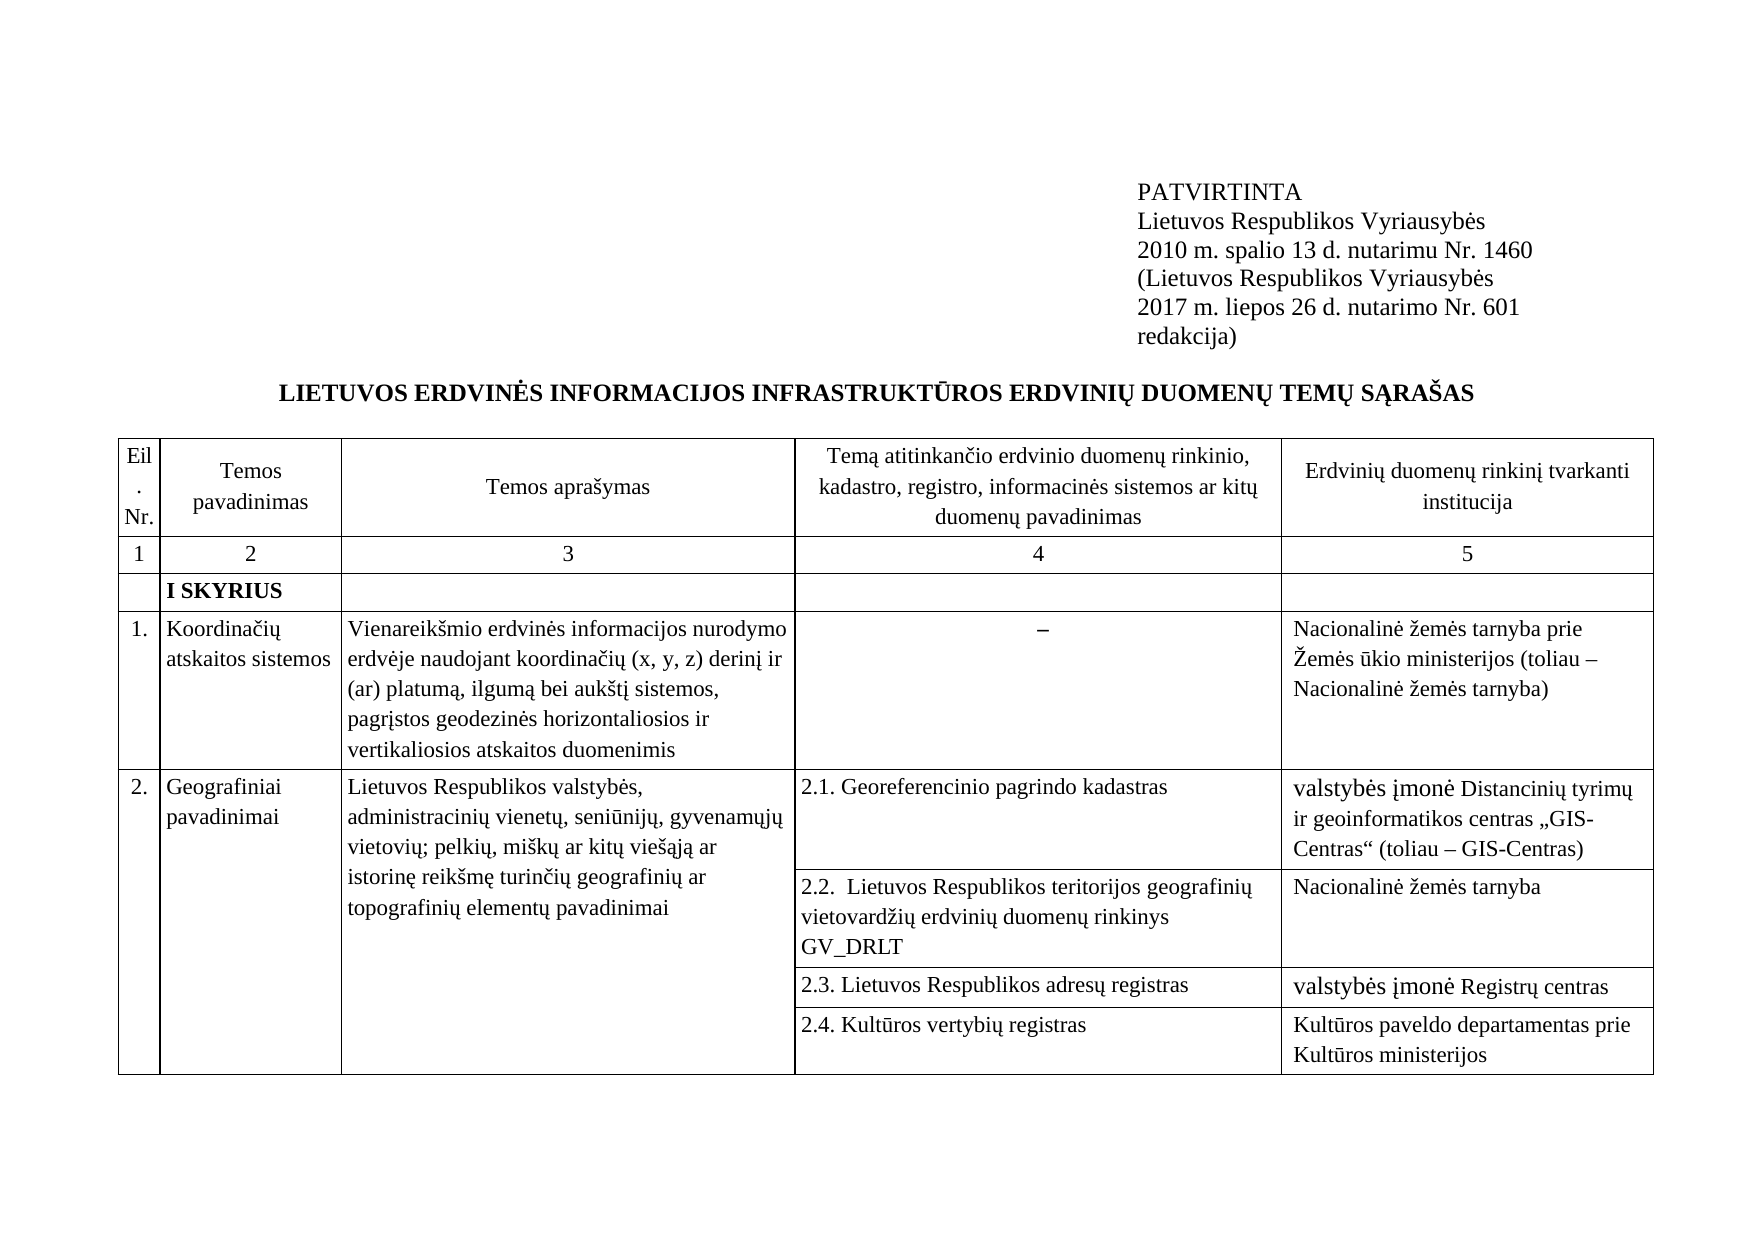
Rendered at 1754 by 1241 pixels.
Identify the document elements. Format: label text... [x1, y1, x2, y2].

table_cell 1 [119, 537, 159, 573]
table_cell Nacionalinė žemės tarnyba prie Žemės ūkio ministerijos (toliau – Nacionalinė žemės tarnyba) [1282, 612, 1653, 769]
table_cell 2. [119, 770, 159, 1074]
table_cell [796, 574, 1281, 611]
table_cell Geografiniai pavadinimai [161, 770, 341, 1074]
table_cell [342, 574, 794, 611]
table_header Eil. Nr. [119, 439, 159, 536]
table_cell Koordinačių atskaitos sistemos [161, 612, 341, 769]
table_cell 2.3. Lietuvos Respublikos adresų registras [796, 968, 1281, 1007]
text PATVIRTINTA Lietuvos Respublikos Vyriausybės 2010 m. spalio 13 d. nutarimu Nr. 1460 [1137, 177, 1636, 263]
table_cell 2.2. Lietuvos Respublikos teritorijos geografinių vietovardžių erdvinių duomenų rinkinys GV_DRLT [796, 870, 1281, 967]
table_cell valstybės įmonė Registrų centras [1282, 968, 1653, 1007]
table_cell 2.1. Georeferencinio pagrindo kadastras [796, 770, 1281, 869]
table_cell Lietuvos Respublikos valstybės, administracinių vienetų, seniūnijų, gyvenamųjų vietovių; pelkių, miškų ar kitų viešąją ar istorinę reikšmę turinčių geografinių ar topografinių elementų pavadinimai [342, 770, 794, 1074]
table_header Erdvinių duomenų rinkinį tvarkanti institucija [1282, 439, 1653, 536]
text LIETUVOS ERDVINĖS INFORMACIJOS INFRASTRUKTŪROS ERDVINIŲ DUOMENŲ TEMŲ SĄRAŠAS [118, 378, 1636, 407]
table_cell valstybės įmonė Distancinių tyrimų ir geoinformatikos centras „GIS-Centras“ (toliau – GIS-Centras) [1282, 770, 1653, 869]
table_header Temą atitinkančio erdvinio duomenų rinkinio, kadastro, registro, informacinės sistemos ar kitų duomenų pavadinimas [796, 439, 1281, 536]
table_cell I SKYRIUs [161, 574, 341, 611]
table_cell 1. [119, 612, 159, 769]
table_cell 2.4. Kultūros vertybių registras [796, 1008, 1281, 1074]
table_cell 2 [161, 537, 341, 573]
table_cell Nacionalinė žemės tarnyba [1282, 870, 1653, 967]
table_cell 3 [342, 537, 794, 573]
table_header Temos pavadinimas [161, 439, 341, 536]
table_cell [1282, 574, 1653, 611]
table_cell [119, 574, 159, 611]
table_cell Kultūros paveldo departamentas prie Kultūros ministerijos [1282, 1008, 1653, 1074]
table_header Temos aprašymas [342, 439, 794, 536]
table_cell Vienareikšmio erdvinės informacijos nurodymo erdvėje naudojant koordinačių (x, y, z) derinį ir (ar) platumą, ilgumą bei aukštį sistemos, pagrįstos geodezinės horizontaliosios ir vertikaliosios atskaitos duomenimis [342, 612, 794, 769]
table_cell 5 [1282, 537, 1653, 573]
text (Lietuvos Respublikos Vyriausybės 2017 m. liepos 26 d. nutarimo Nr. 601 redakcija) [1137, 263, 1636, 350]
table_cell – [796, 612, 1281, 769]
table_cell 4 [796, 537, 1281, 573]
